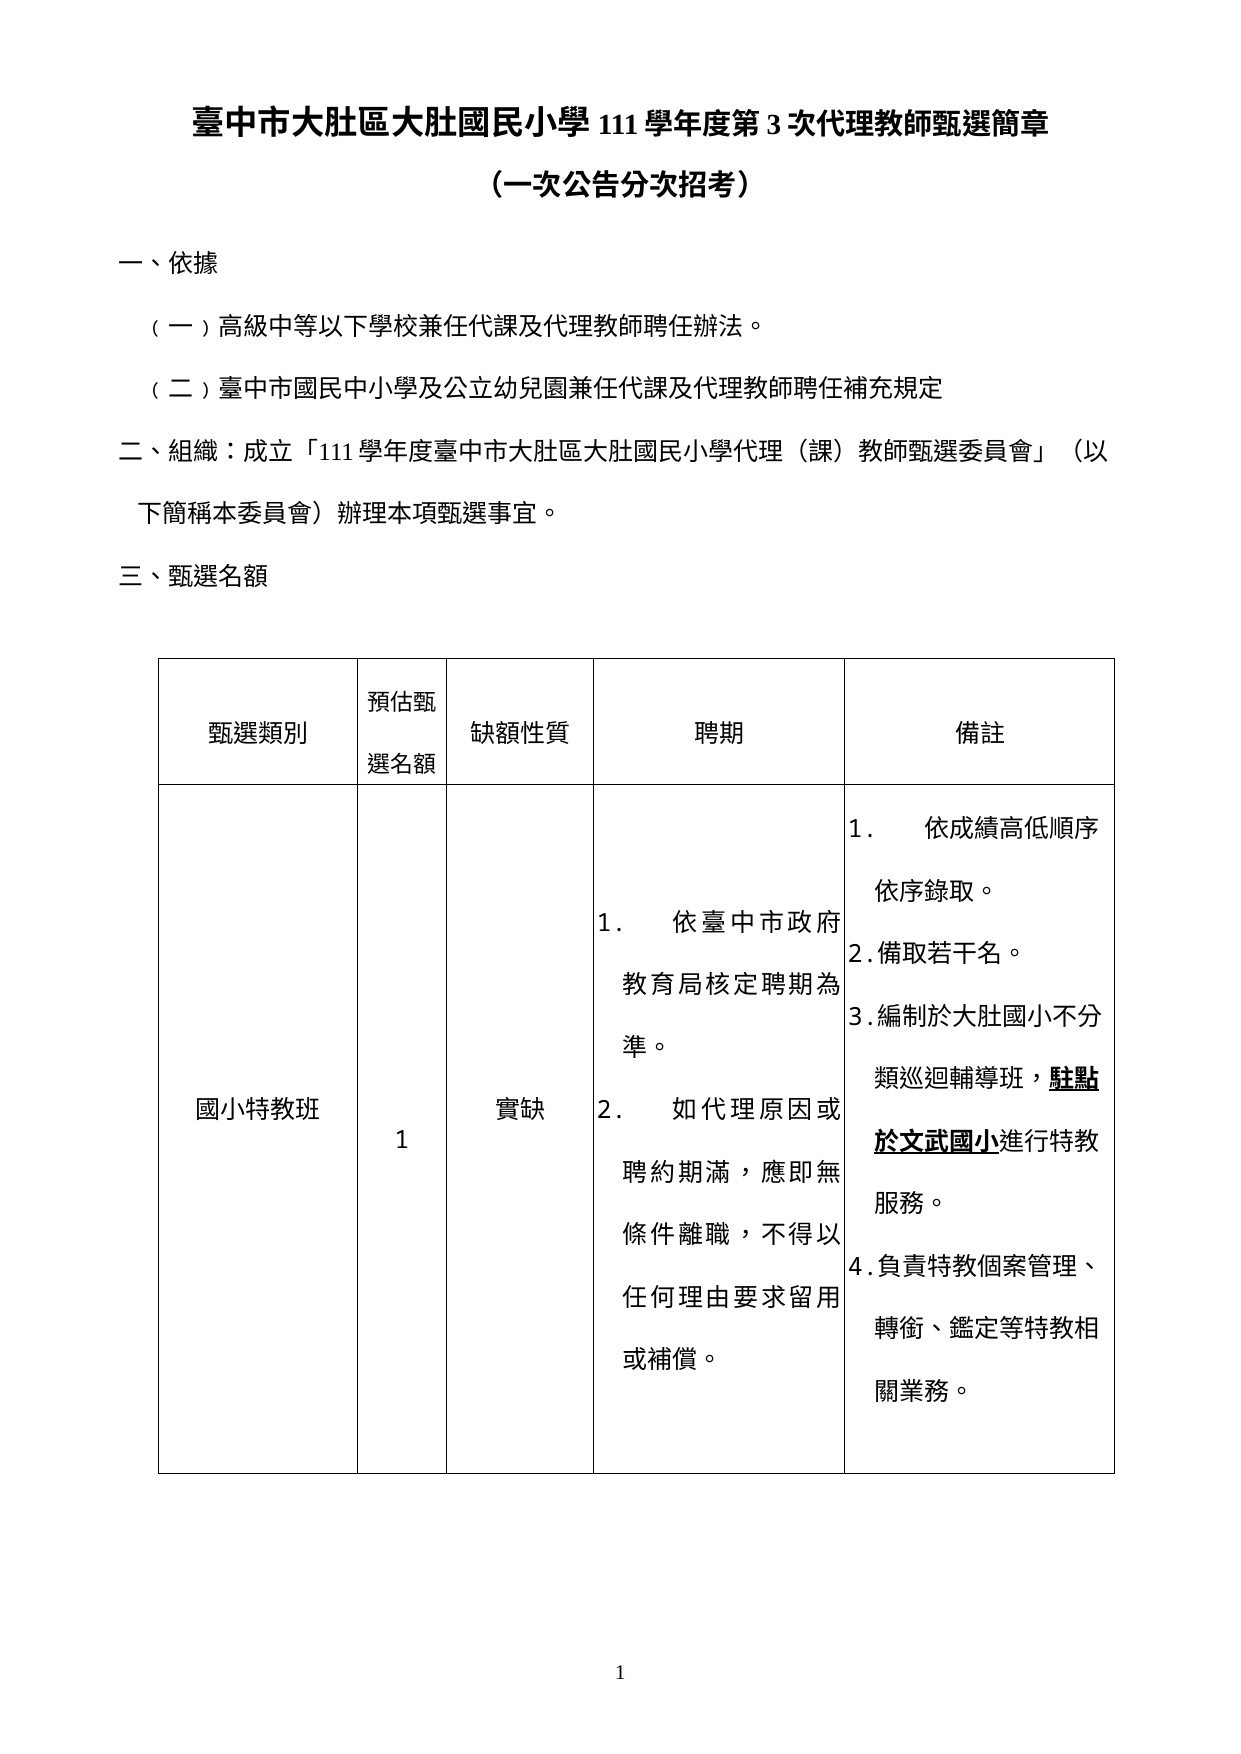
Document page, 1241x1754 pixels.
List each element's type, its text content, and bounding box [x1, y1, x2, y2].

text 一、依據 [118, 220, 1122, 283]
text （一次公告分次招考） [118, 141, 1122, 203]
text 下簡稱本委員會）辦理本項甄選事宜。 [118, 470, 1122, 533]
table_header 缺額性質 [447, 659, 593, 784]
table_header 預估甄選名額 [358, 659, 446, 784]
text ﹙一﹚高級中等以下學校兼任代課及代理教師聘任辦法。 [143, 283, 1122, 345]
table_cell 依成績高低順序依序錄取。 2.備取若干名。 3.編制於大肚國小不分類巡迴輔導班，駐點於文武國小進行特教服務。 4.負責特教個案管理、轉銜、鑑定等特教相關業務。 [845, 785, 1114, 1472]
table_header 甄選類別 [159, 659, 357, 784]
table_cell 依臺中市政府教育局核定聘期為準。 如代理原因或聘約期滿，應即無條件離職，不得以任何理由要求留用或補償。 [594, 785, 844, 1472]
table_cell 實缺 [447, 785, 593, 1472]
text 三、甄選名額 [118, 533, 1122, 595]
text 臺中市大肚區大肚國民小學111學年度第3次代理教師甄選簡章 [118, 78, 1122, 141]
text 二、組織：成立「111學年度臺中市大肚區大肚國民小學代理（課）教師甄選委員會」（以 [118, 408, 1122, 470]
table_header 備註 [845, 659, 1114, 784]
table_cell 1 [358, 785, 446, 1472]
table_header 聘期 [594, 659, 844, 784]
table_cell 國小特教班 [159, 785, 357, 1472]
text ﹙二﹚臺中市國民中小學及公立幼兒園兼任代課及代理教師聘任補充規定 [143, 345, 1122, 408]
